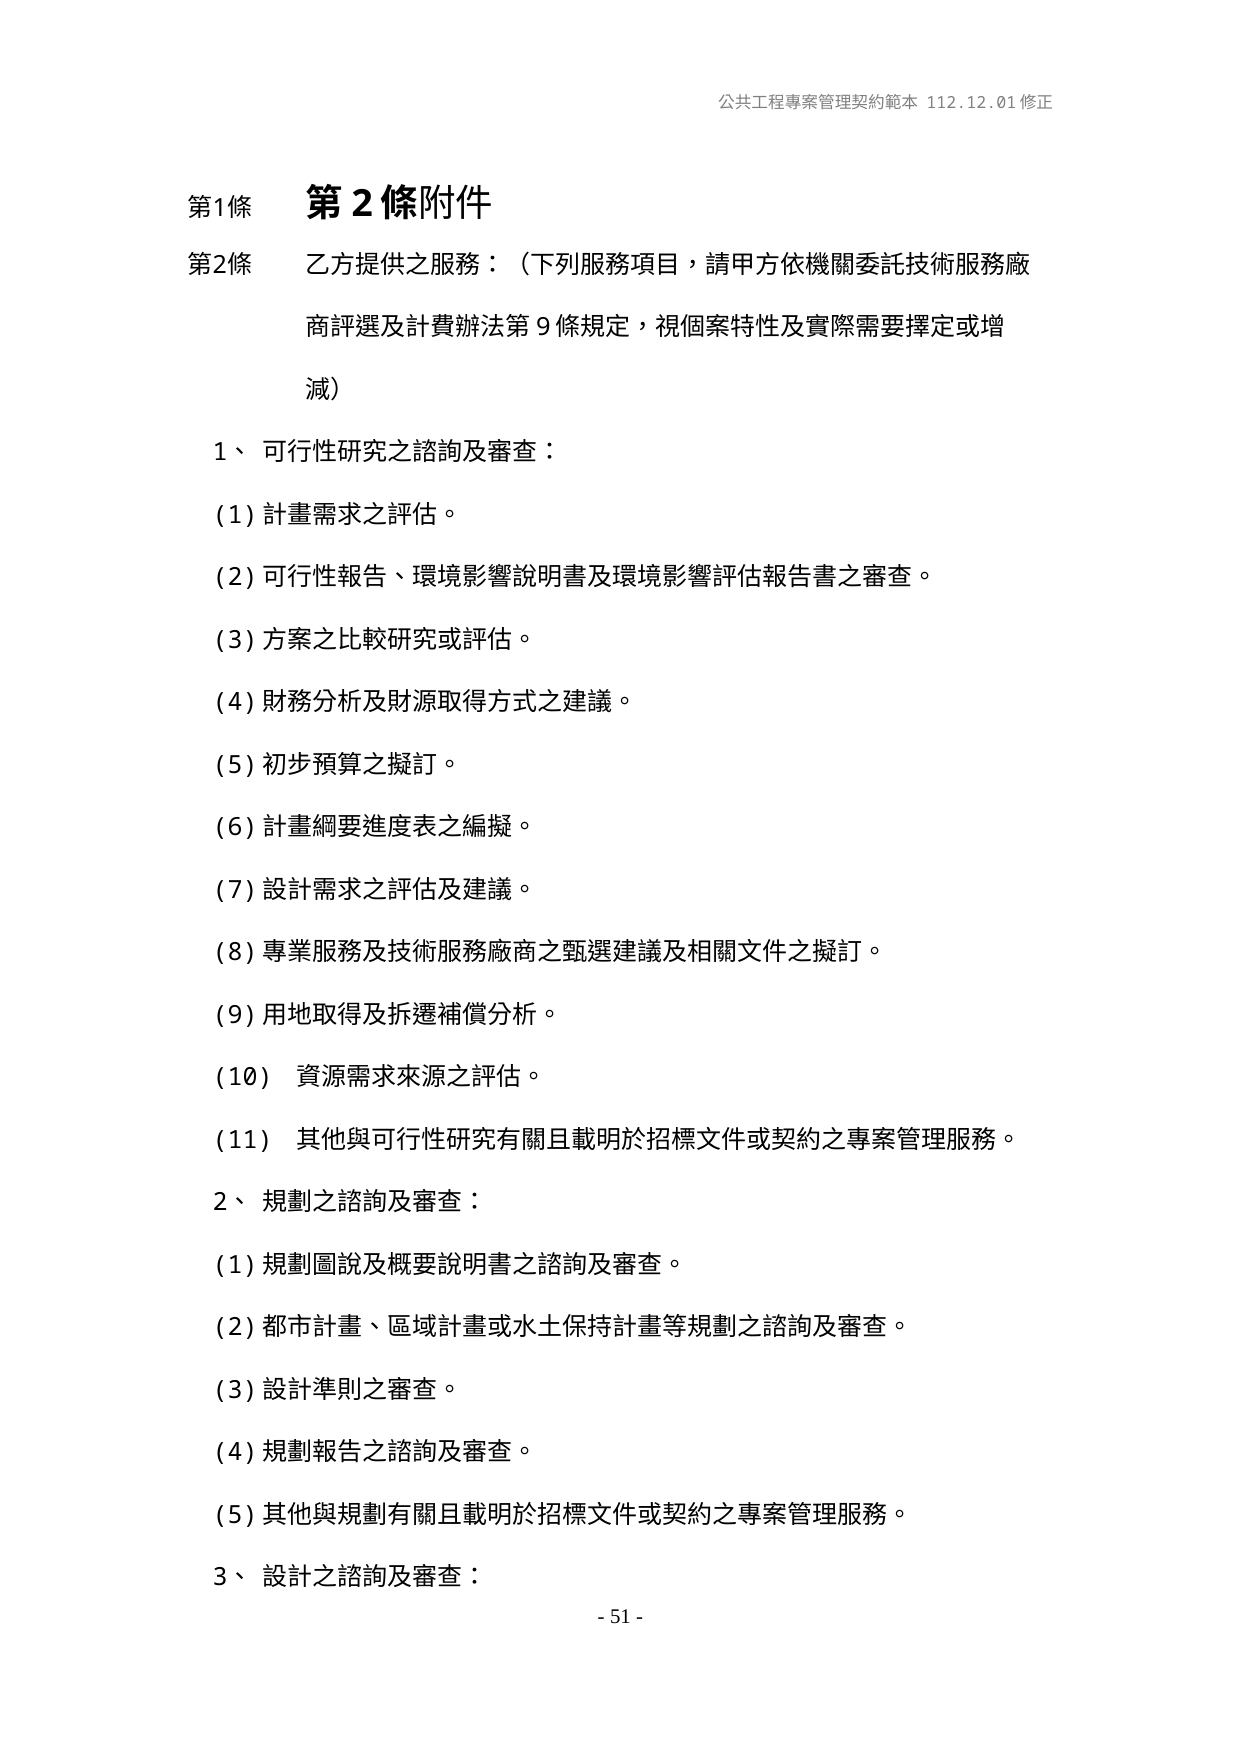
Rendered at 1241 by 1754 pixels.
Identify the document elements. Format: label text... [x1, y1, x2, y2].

list 用地取得及拆遷補償分析。 [212, 971, 1053, 1033]
list 其他與可行性研究有關且載明於招標文件或契約之專案管理服務。 [212, 1096, 1053, 1158]
list 財務分析及財源取得方式之建議。 [212, 658, 1053, 721]
list 方案之比較研究或評估。 [212, 596, 1053, 658]
list 初步預算之擬訂。 [212, 721, 1053, 783]
list 設計需求之評估及建議。 [212, 846, 1053, 908]
list 規劃之諮詢及審查： [212, 1158, 1053, 1221]
subtitle 第2條附件 [187, 158, 1053, 221]
list 規劃圖說及概要說明書之諮詢及審查。 [212, 1221, 1053, 1283]
list 計畫綱要進度表之編擬。 [212, 783, 1053, 846]
list 其他與規劃有關且載明於招標文件或契約之專案管理服務。 [212, 1471, 1053, 1533]
list 可行性報告、環境影響說明書及環境影響評估報告書之審查。 [212, 533, 1053, 596]
list 都市計畫、區域計畫或水土保持計畫等規劃之諮詢及審查。 [212, 1283, 1053, 1346]
list 計畫需求之評估。 [212, 471, 1053, 533]
list 專業服務及技術服務廠商之甄選建議及相關文件之擬訂。 [212, 908, 1053, 971]
list 資源需求來源之評估。 [212, 1033, 1053, 1096]
list 設計之諮詢及審查： [212, 1533, 1053, 1596]
list 可行性研究之諮詢及審查： [212, 408, 1053, 471]
list 規劃報告之諮詢及審查。 [212, 1408, 1053, 1471]
subtitle 乙方提供之服務：（下列服務項目，請甲方依機關委託技術服務廠商評選及計費辦法第9條規定，視個案特性及實際需要擇定或增減） [187, 221, 1053, 408]
list 設計準則之審查。 [212, 1346, 1053, 1408]
